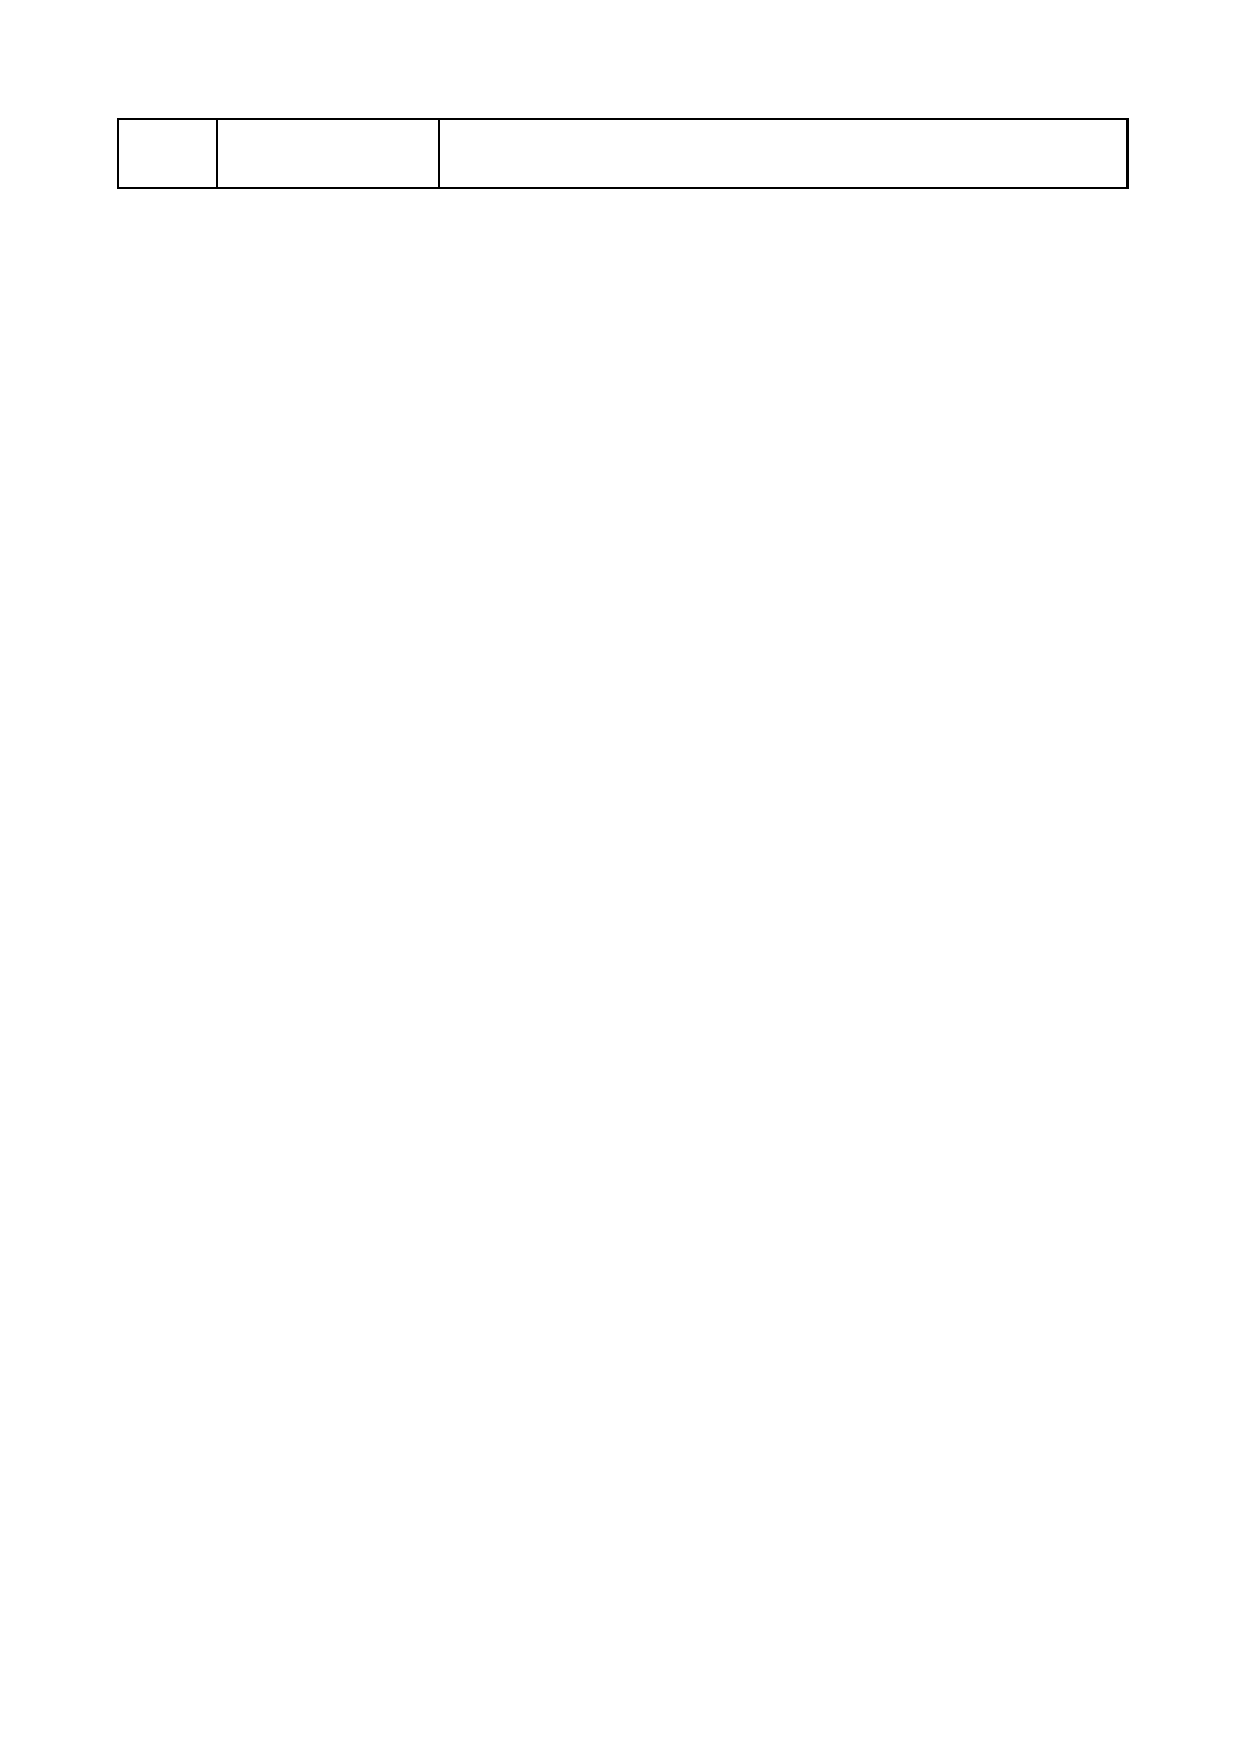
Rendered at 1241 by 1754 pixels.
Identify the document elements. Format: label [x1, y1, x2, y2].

table_cell [440, 120, 1126, 187]
table_cell [119, 120, 216, 187]
table_cell [218, 120, 438, 187]
